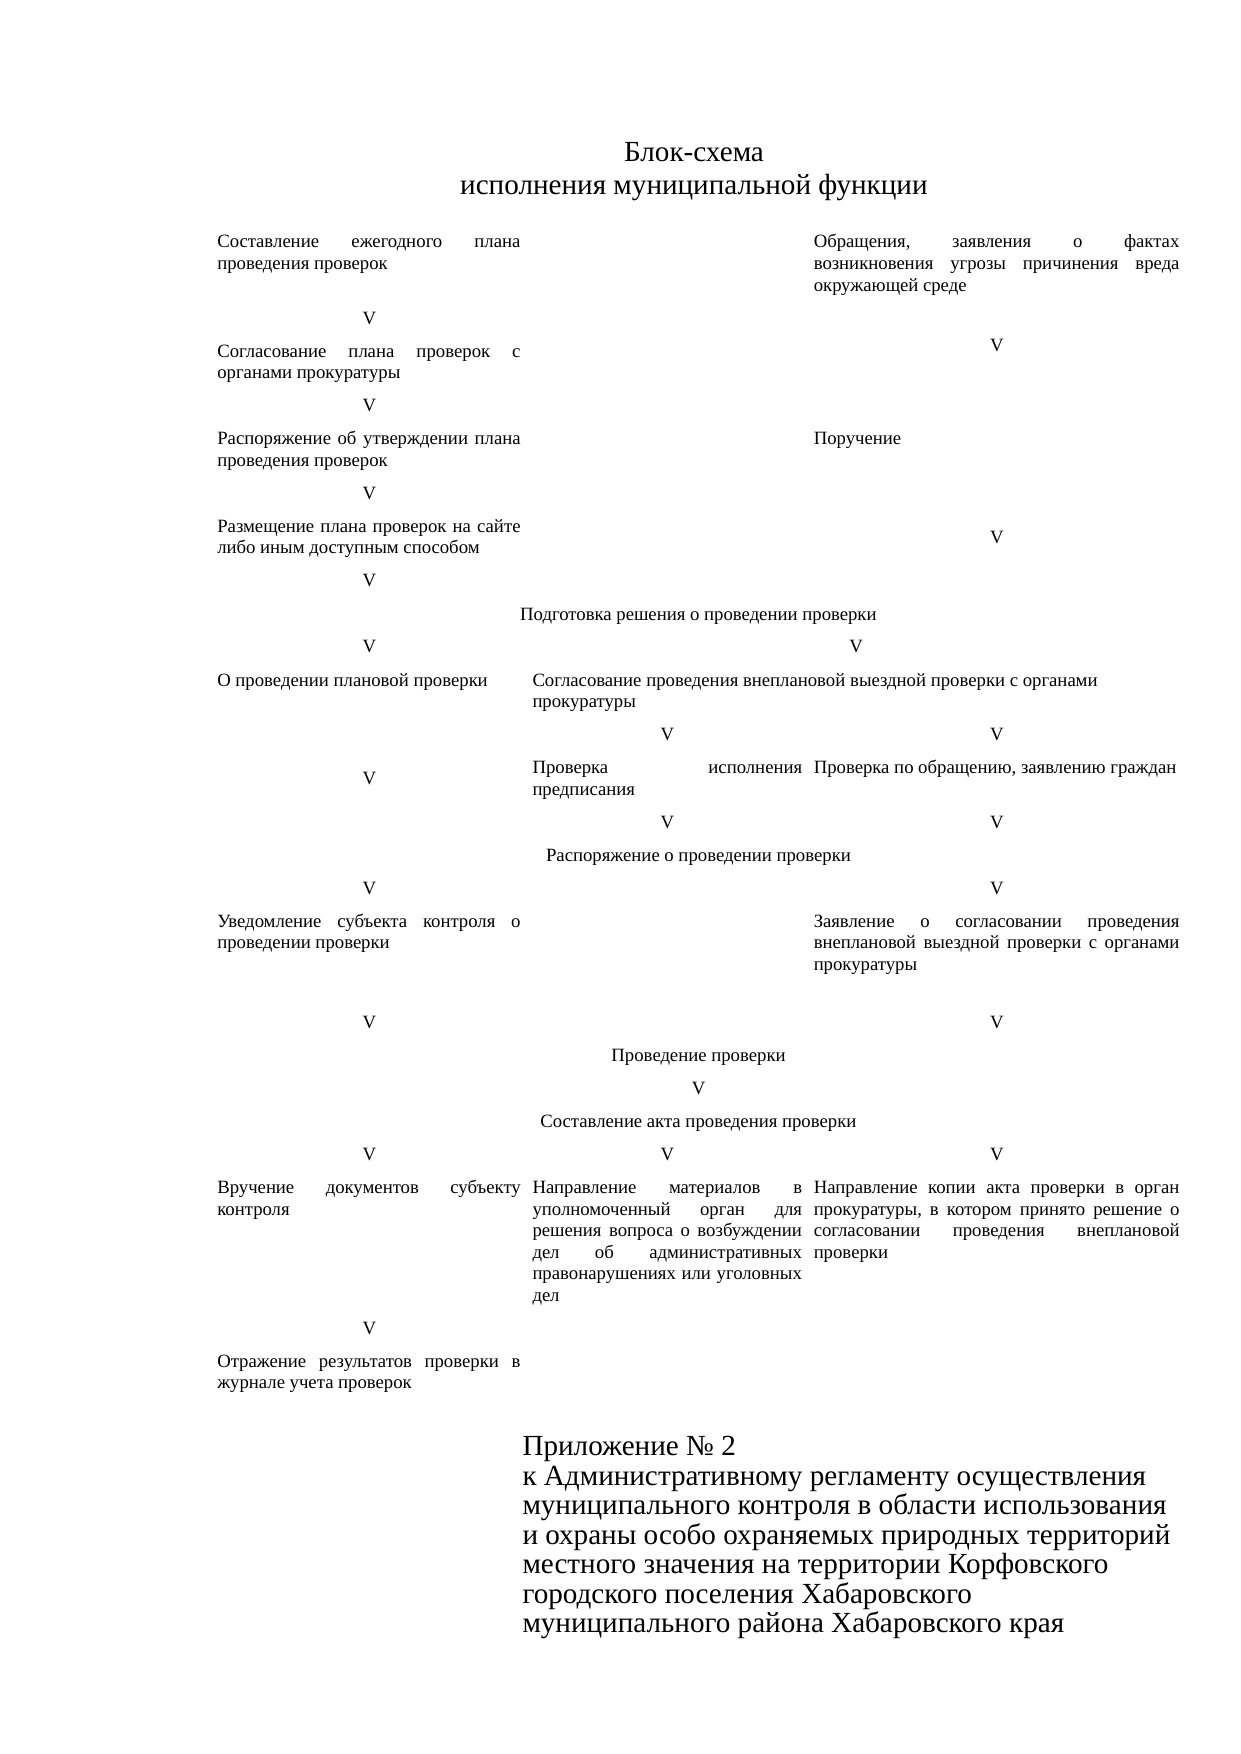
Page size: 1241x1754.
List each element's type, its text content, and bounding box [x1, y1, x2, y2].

table_cell Проверка по обращению, заявлению граждан [808, 750, 1185, 805]
table_header Составление ежегодного плана проведения проверок [211, 225, 526, 301]
text Блок-схема [207, 134, 1181, 167]
text местного значения на территории Корфовского [207, 1550, 1181, 1579]
table_cell Проверка исполнения предписания [526, 750, 808, 805]
table_cell V [808, 476, 1185, 597]
text исполнения муниципальной функции [207, 167, 1181, 201]
table_cell V [808, 1137, 1185, 1170]
table_cell V [211, 871, 526, 904]
table_cell V [808, 1005, 1185, 1038]
text городского поселения Хабаровского [207, 1579, 1181, 1609]
table_cell [526, 1311, 1185, 1399]
table_cell Подготовка решения о проведении проверки [211, 597, 1185, 630]
text и охраны особо охраняемых природных территорий [207, 1521, 1181, 1550]
table_header [526, 225, 808, 597]
table_cell V [211, 476, 526, 509]
table_cell [526, 871, 808, 1038]
table_cell V [526, 1137, 808, 1170]
table_cell Направление копии акта проверки в орган прокуратуры, в котором принято решение о согласовании проведения внеплановой проверки [808, 1170, 1185, 1311]
table_cell V [808, 805, 1185, 838]
table_cell V [211, 1311, 526, 1344]
table_cell О проведении плановой проверки [211, 663, 526, 717]
table_cell V [211, 1005, 526, 1038]
table_cell V [526, 717, 808, 750]
table_cell V [808, 301, 1185, 388]
table_cell V [211, 301, 526, 334]
table_cell V [808, 871, 1185, 904]
table_cell Вручение документов субъекту контроля [211, 1170, 526, 1311]
table_cell Согласование плана проверок с органами прокуратуры [211, 334, 526, 388]
table_header Обращения, заявления о фактах возникновения угрозы причинения вреда окружающей среде [808, 225, 1185, 301]
table_cell V [211, 1071, 1185, 1104]
table_cell V [211, 564, 526, 597]
table_cell Поручение [808, 421, 1185, 476]
table_cell Отражение результатов проверки в журнале учета проверок [211, 1344, 526, 1399]
table_cell Составление акта проведения проверки [211, 1104, 1185, 1137]
table_cell Уведомление субъекта контроля о проведении проверки [211, 904, 526, 1005]
text муниципального района Хабаровского края [207, 1609, 1181, 1638]
table_cell Распоряжение об утверждении плана проведения проверок [211, 421, 526, 476]
text муниципального контроля в области использования [207, 1491, 1181, 1521]
table_cell Заявление о согласовании проведения внеплановой выездной проверки с органами прокуратуры [808, 904, 1185, 1005]
text Приложение № 2 [207, 1432, 1181, 1462]
table_cell V [211, 630, 526, 663]
table_cell V [211, 1137, 526, 1170]
table_cell V [526, 630, 1185, 663]
table_cell Проведение проверки [211, 1038, 1185, 1071]
table_cell Распоряжение о проведении проверки [211, 838, 1185, 871]
text к Административному регламенту осуществления [207, 1462, 1181, 1491]
table_cell V [808, 717, 1185, 750]
table_cell V [211, 389, 526, 421]
table_cell [808, 389, 1185, 421]
table_cell V [211, 717, 526, 838]
table_cell Направление материалов в уполномоченный орган для решения вопроса о возбуждении дел об административных правонарушениях или уголовных дел [526, 1170, 808, 1311]
table_cell V [526, 805, 808, 838]
table_cell Размещение плана проверок на сайте либо иным доступным способом [211, 509, 526, 564]
table_cell Согласование проведения внеплановой выездной проверки с органами прокуратуры [526, 663, 1185, 717]
